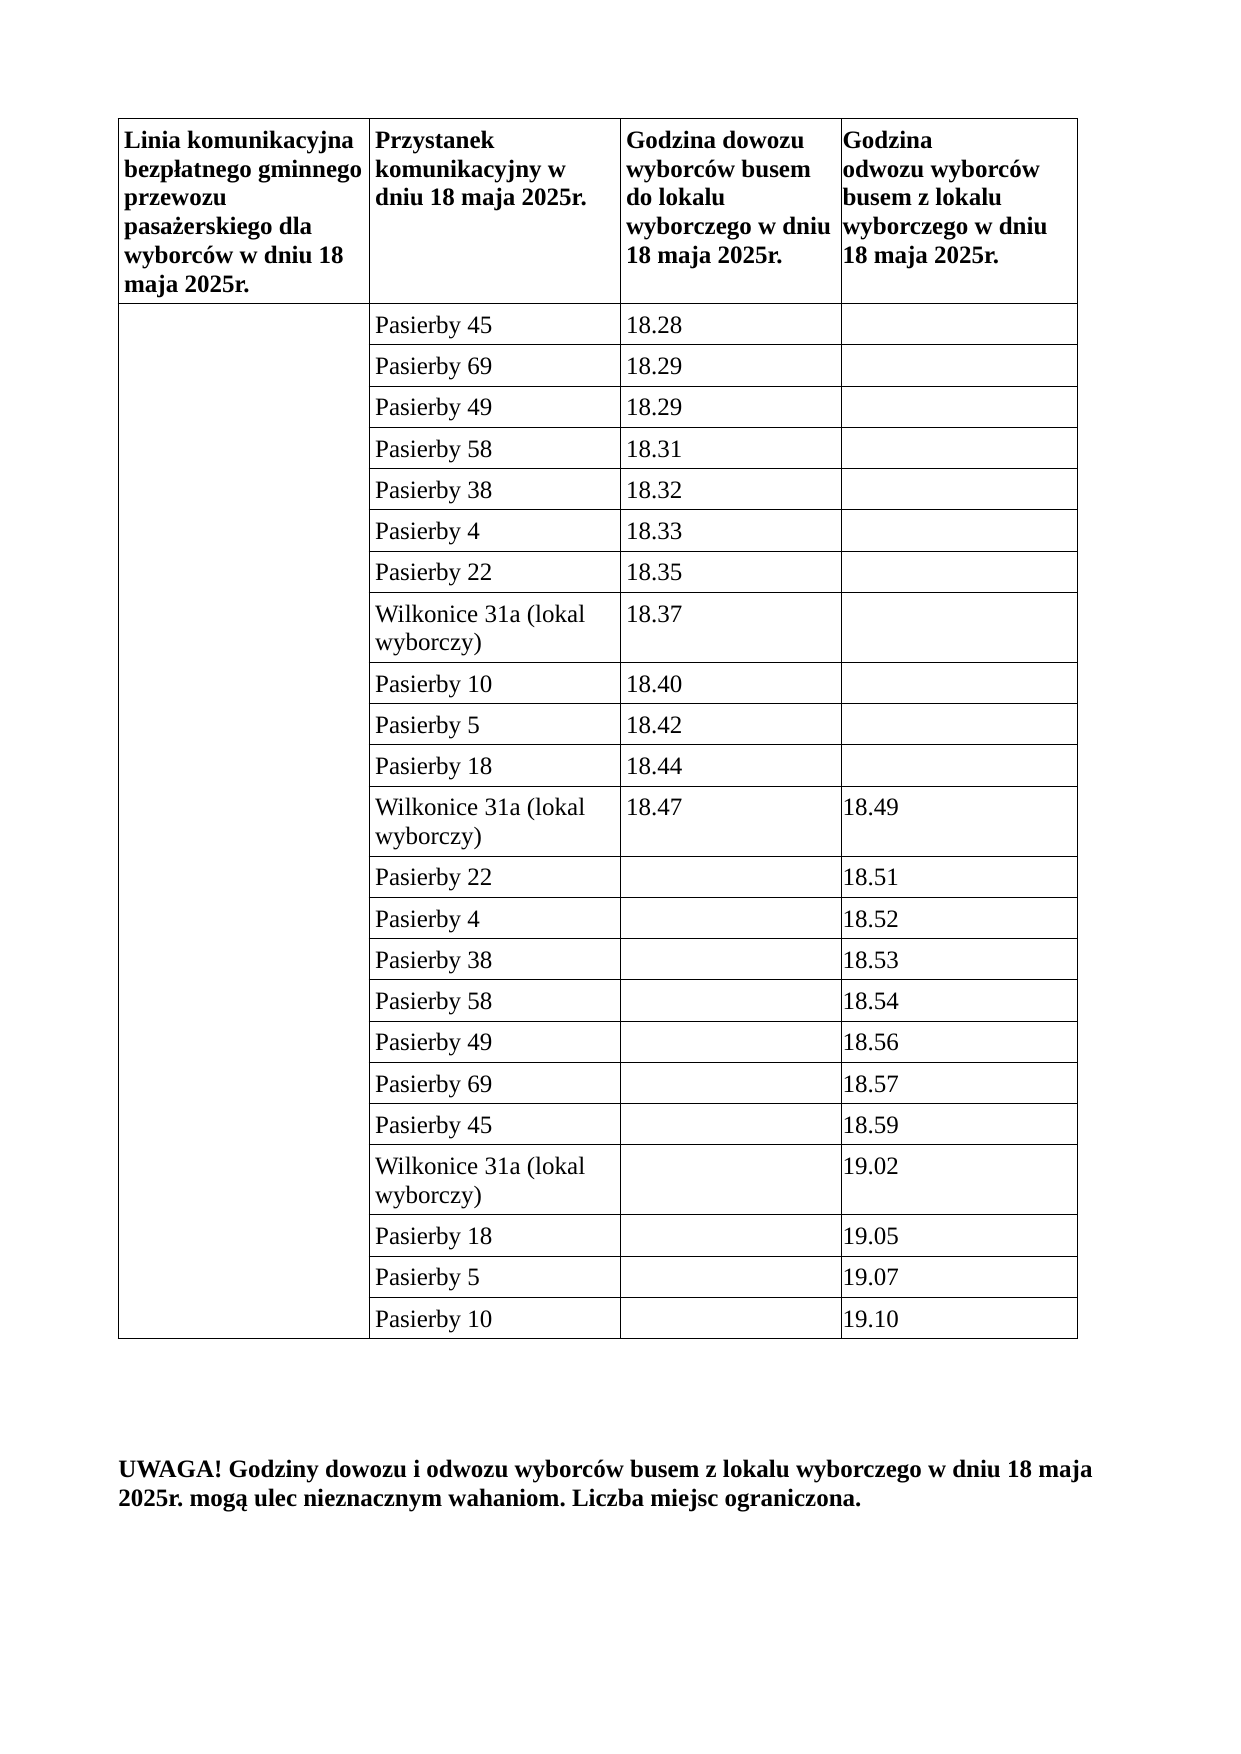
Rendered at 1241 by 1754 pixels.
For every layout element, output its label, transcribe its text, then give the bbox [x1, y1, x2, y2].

table_cell [621, 1145, 841, 1214]
table_cell 19.10 [842, 1298, 1077, 1338]
table_cell Pasierby 58 [370, 980, 620, 1021]
table_cell Pasierby 38 [370, 469, 620, 509]
table_cell 18.52 [842, 898, 1077, 938]
table_cell Pasierby 45 [370, 1104, 620, 1144]
table_cell [842, 663, 1077, 703]
table_cell Pasierby 69 [370, 345, 620, 386]
table_header Godzina dowozu wyborców busem do lokalu wyborczego w dniu 18 maja 2025r. [621, 119, 841, 303]
table_cell [842, 593, 1077, 662]
table_cell [621, 1298, 841, 1338]
table_header Przystanek komunikacyjny w dniu 18 maja 2025r. [370, 119, 620, 303]
table_cell [621, 939, 841, 979]
table_cell Pasierby 69 [370, 1063, 620, 1103]
table_cell [842, 745, 1077, 786]
table_cell [621, 1215, 841, 1256]
table_cell Pasierby 49 [370, 387, 620, 427]
table_cell [842, 387, 1077, 427]
table_cell [842, 469, 1077, 509]
table_cell 18.32 [621, 469, 841, 509]
table_cell 18.54 [842, 980, 1077, 1021]
table_cell [621, 980, 841, 1021]
table_cell 19.02 [842, 1145, 1077, 1214]
table_cell 18.33 [621, 510, 841, 551]
table_cell Pasierby 10 [370, 663, 620, 703]
text UWAGA! Godziny dowozu i odwozu wyborców busem z lokalu wyborczego w dniu 18 maja 2025r. mogą ulec nieznacznym wahaniom. Liczba miejsc ograniczona. [118, 1454, 1122, 1512]
table_cell 18.49 [842, 787, 1077, 856]
table_cell Pasierby 22 [370, 552, 620, 592]
table_cell [842, 345, 1077, 386]
table_cell 18.28 [621, 304, 841, 344]
table_cell 18.42 [621, 704, 841, 744]
table_cell 18.29 [621, 345, 841, 386]
table_cell [621, 1022, 841, 1062]
table_cell Pasierby 5 [370, 1257, 620, 1297]
table_cell Wilkonice 31a (lokal wyborczy) [370, 593, 620, 662]
table_cell 18.31 [621, 428, 841, 468]
table_cell Pasierby 4 [370, 510, 620, 551]
table_cell 18.53 [842, 939, 1077, 979]
table_header Linia komunikacyjna bezpłatnego gminnego przewozu pasażerskiego dla wyborców w dniu 18 maja 2025r. [119, 119, 369, 303]
table_cell 18.57 [842, 1063, 1077, 1103]
table_cell 18.29 [621, 387, 841, 427]
table_cell Pasierby 45 [370, 304, 620, 344]
table_cell [842, 510, 1077, 551]
table_cell Pasierby 10 [370, 1298, 620, 1338]
table_cell 18.47 [621, 787, 841, 856]
table_cell [842, 552, 1077, 592]
table_cell [621, 898, 841, 938]
table_cell [621, 1104, 841, 1144]
table_cell Pasierby 58 [370, 428, 620, 468]
table_cell 18.35 [621, 552, 841, 592]
table_cell [621, 857, 841, 897]
table_cell 18.37 [621, 593, 841, 662]
table_cell [842, 428, 1077, 468]
table_cell Pasierby 18 [370, 745, 620, 786]
table_cell Wilkonice 31a (lokal wyborczy) [370, 787, 620, 856]
table_cell [621, 1257, 841, 1297]
table_cell 18.56 [842, 1022, 1077, 1062]
table_cell 18.40 [621, 663, 841, 703]
table_cell Pasierby 18 [370, 1215, 620, 1256]
table_cell Pasierby 22 [370, 857, 620, 897]
table_cell 18.59 [842, 1104, 1077, 1144]
table_cell Pasierby 5 [370, 704, 620, 744]
table_header Godzina odwozu wyborców busem z lokalu wyborczego w dniu 18 maja 2025r. [842, 119, 1077, 303]
table_cell Pasierby 4 [370, 898, 620, 938]
table_cell 19.07 [842, 1257, 1077, 1297]
table_cell Pasierby 49 [370, 1022, 620, 1062]
table_cell 18.51 [842, 857, 1077, 897]
table_cell [842, 704, 1077, 744]
table_cell [621, 1063, 841, 1103]
table_cell [119, 304, 369, 1338]
table_cell Pasierby 38 [370, 939, 620, 979]
table_cell 18.44 [621, 745, 841, 786]
table_cell 19.05 [842, 1215, 1077, 1256]
table_cell [842, 304, 1077, 344]
table_cell Wilkonice 31a (lokal wyborczy) [370, 1145, 620, 1214]
